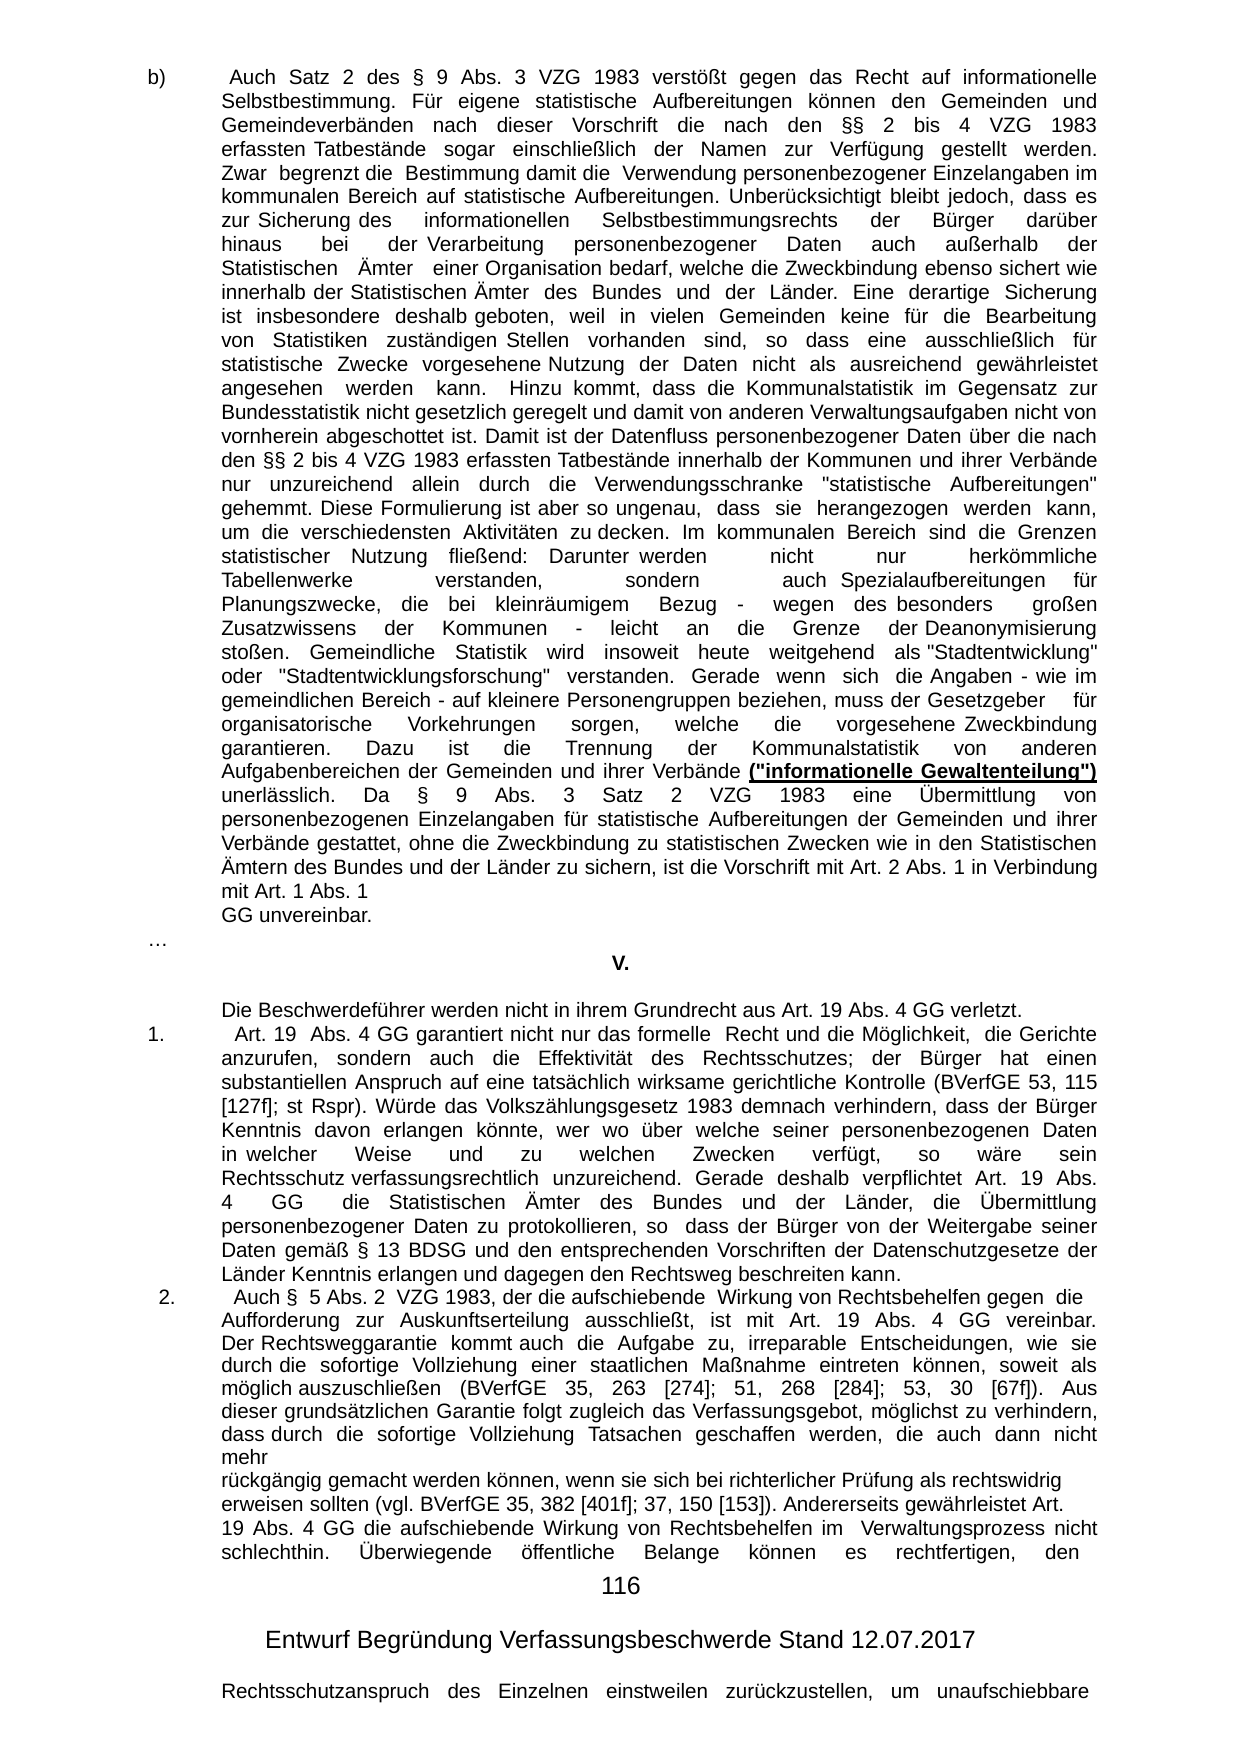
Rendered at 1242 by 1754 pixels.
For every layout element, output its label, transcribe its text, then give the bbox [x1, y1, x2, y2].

text 2. Auch § 5 Abs. 2 VZG 1983, der die aufschiebende Wirkung von Rechtsbehelfen gegen die [144, 1286, 1098, 1309]
text GG unvereinbar. [221, 903, 1106, 926]
text erweisen sollten (vgl. BVerfGE 35, 382 [401f]; 37, 150 [153]). Andererseits gewährleistet Art. [221, 1492, 1096, 1516]
text b) Auch Satz 2 des § 9 Abs. 3 VZG 1983 verstößt gegen das Recht auf informationelle Selbstbestimmung. Für eigene statistische Aufbereitungen können den Gemeinden und Gemeindeverbänden nach dieser Vorschrift die nach den §§ 2 bis 4 VZG 1983 erfassten Tatbestände sogar einschließlich der Namen zur Verfügung gestellt werden. Zwar begrenzt die Bestimmung damit die Verwendung personenbezogener Einzelangaben im kommunalen Bereich auf statistische Aufbereitungen. Unberücksichtigt bleibt jedoch, dass es zur Sicherung des informationellen Selbstbestimmungsrechts der Bürger darüber hinaus bei der Verarbeitung personenbezogener Daten auch außerhalb der Statistischen Ämter einer Organisation bedarf, welche die Zweckbindung ebenso sichert wie innerhalb der Statistischen Ämter des Bundes und der Länder. Eine derartige Sicherung ist insbesondere deshalb geboten, weil in vielen Gemeinden keine für die Bearbeitung von Statistiken zuständigen Stellen vorhanden sind, so dass eine ausschließlich für statistische Zwecke vorgesehene Nutzung der Daten nicht als ausreichend gewährleistet angesehen werden kann. Hinzu kommt, dass die Kommunalstatistik im Gegensatz zur Bundesstatistik nicht gesetzlich geregelt und damit von anderen Verwaltungsaufgaben nicht von vornherein abgeschottet ist. Damit ist der Datenfluss personenbezogener Daten über die nach den §§ 2 bis 4 VZG 1983 erfassten Tatbestände innerhalb der Kommunen und ihrer Verbände nur unzureichend allein durch die Verwendungsschranke "statistische Aufbereitungen" gehemmt. Diese Formulierung ist aber so ungenau, dass sie herangezogen werden kann, um die verschiedensten Aktivitäten zu decken. Im kommunalen Bereich sind die Grenzen statistischer Nutzung fließend: Darunter werden nicht nur herkömmliche Tabellenwerke verstanden, sondern auch Spezialaufbereitungen für Planungszwecke, die bei kleinräumigem Bezug - wegen des besonders großen Zusatzwissens der Kommunen - leicht an die Grenze der Deanonymisierung stoßen. Gemeindliche Statistik wird insoweit heute weitgehend als "Stadtentwicklung" oder "Stadtentwicklungsforschung" verstanden. Gerade wenn sich die Angaben - wie im gemeindlichen Bereich - auf kleinere Personengruppen beziehen, muss der Gesetzgeber für organisatorische Vorkehrungen sorgen, welche die vorgesehene Zweckbindung garantieren. Dazu ist die Trennung der Kommunalstatistik von anderen Aufgabenbereichen der Gemeinden und ihrer Verbände ("informationelle Gewaltenteilung") unerlässlich. Da § 9 Abs. 3 Satz 2 VZG 1983 eine Übermittlung von personenbezogenen Einzelangaben für statistische Aufbereitungen der Gemeinden und ihrer Verbände gestattet, ohne die Zweckbindung zu statistischen Zwecken wie in den Statistischen Ämtern des Bundes und der Länder zu sichern, ist die Vorschrift mit Art. 2 Abs. 1 in Verbindung mit Art. 1 Abs. 1 [147, 64, 1097, 903]
text rückgängig gemacht werden können, wenn sie sich bei richterlicher Prüfung als rechtswidrig [221, 1469, 1097, 1492]
text 19 Abs. 4 GG die aufschiebende Wirkung von Rechtsbehelfen im Verwaltungsprozess nicht schlechthin. Überwiegende öffentliche Belange können es rechtfertigen, den [221, 1516, 1098, 1564]
text Aufforderung zur Auskunftserteilung ausschließt, ist mit Art. 19 Abs. 4 GG vereinbar. Der Rechtsweggarantie kommt auch die Aufgabe zu, irreparable Entscheidungen, wie sie durch die sofortige Vollziehung einer staatlichen Maßnahme eintreten können, soweit als möglich auszuschließen (BVerfGE 35, 263 [274]; 51, 268 [284]; 53, 30 [67f]). Aus dieser grundsätzlichen Garantie folgt zugleich das Verfassungsgebot, möglichst zu verhindern, dass durch die sofortige Vollziehung Tatsachen geschaffen werden, die auch dann nicht mehr [221, 1309, 1097, 1469]
text 1. Art. 19 Abs. 4 GG garantiert nicht nur das formelle Recht und die Möglichkeit, die Gerichte anzurufen, sondern auch die Effektivität des Rechtsschutzes; der Bürger hat einen substantiellen Anspruch auf eine tatsächlich wirksame gerichtliche Kontrolle (BVerfGE 53, 115 [127f]; st Rspr). Würde das Volkszählungsgesetz 1983 demnach verhindern, dass der Bürger Kenntnis davon erlangen könnte, wer wo über welche seiner personenbezogenen Daten in welcher Weise und zu welchen Zwecken verfügt, so wäre sein Rechtsschutz verfassungsrechtlich unzureichend. Gerade deshalb verpflichtet Art. 19 Abs. 4 GG die Statistischen Ämter des Bundes und der Länder, die Übermittlung personenbezogener Daten zu protokollieren, so dass der Bürger von der Weitergabe seiner Daten gemäß § 13 BDSG und den entsprechenden Vorschriften der Datenschutzgesetze der Länder Kenntnis erlangen und dagegen den Rechtsweg beschreiten kann. [147, 1022, 1098, 1286]
text Die Beschwerdeführer werden nicht in ihrem Grundrecht aus Art. 19 Abs. 4 GG verletzt. [221, 998, 1033, 1022]
text … [147, 927, 1106, 951]
text 116 [595, 1571, 646, 1600]
text Entwurf Begründung Verfassungsbeschwerde Stand 12.07.2017 [259, 1625, 982, 1654]
text Rechtsschutzanspruch des Einzelnen einstweilen zurückzustellen, um unaufschiebbare [221, 1678, 1097, 1702]
text V. [606, 951, 634, 973]
